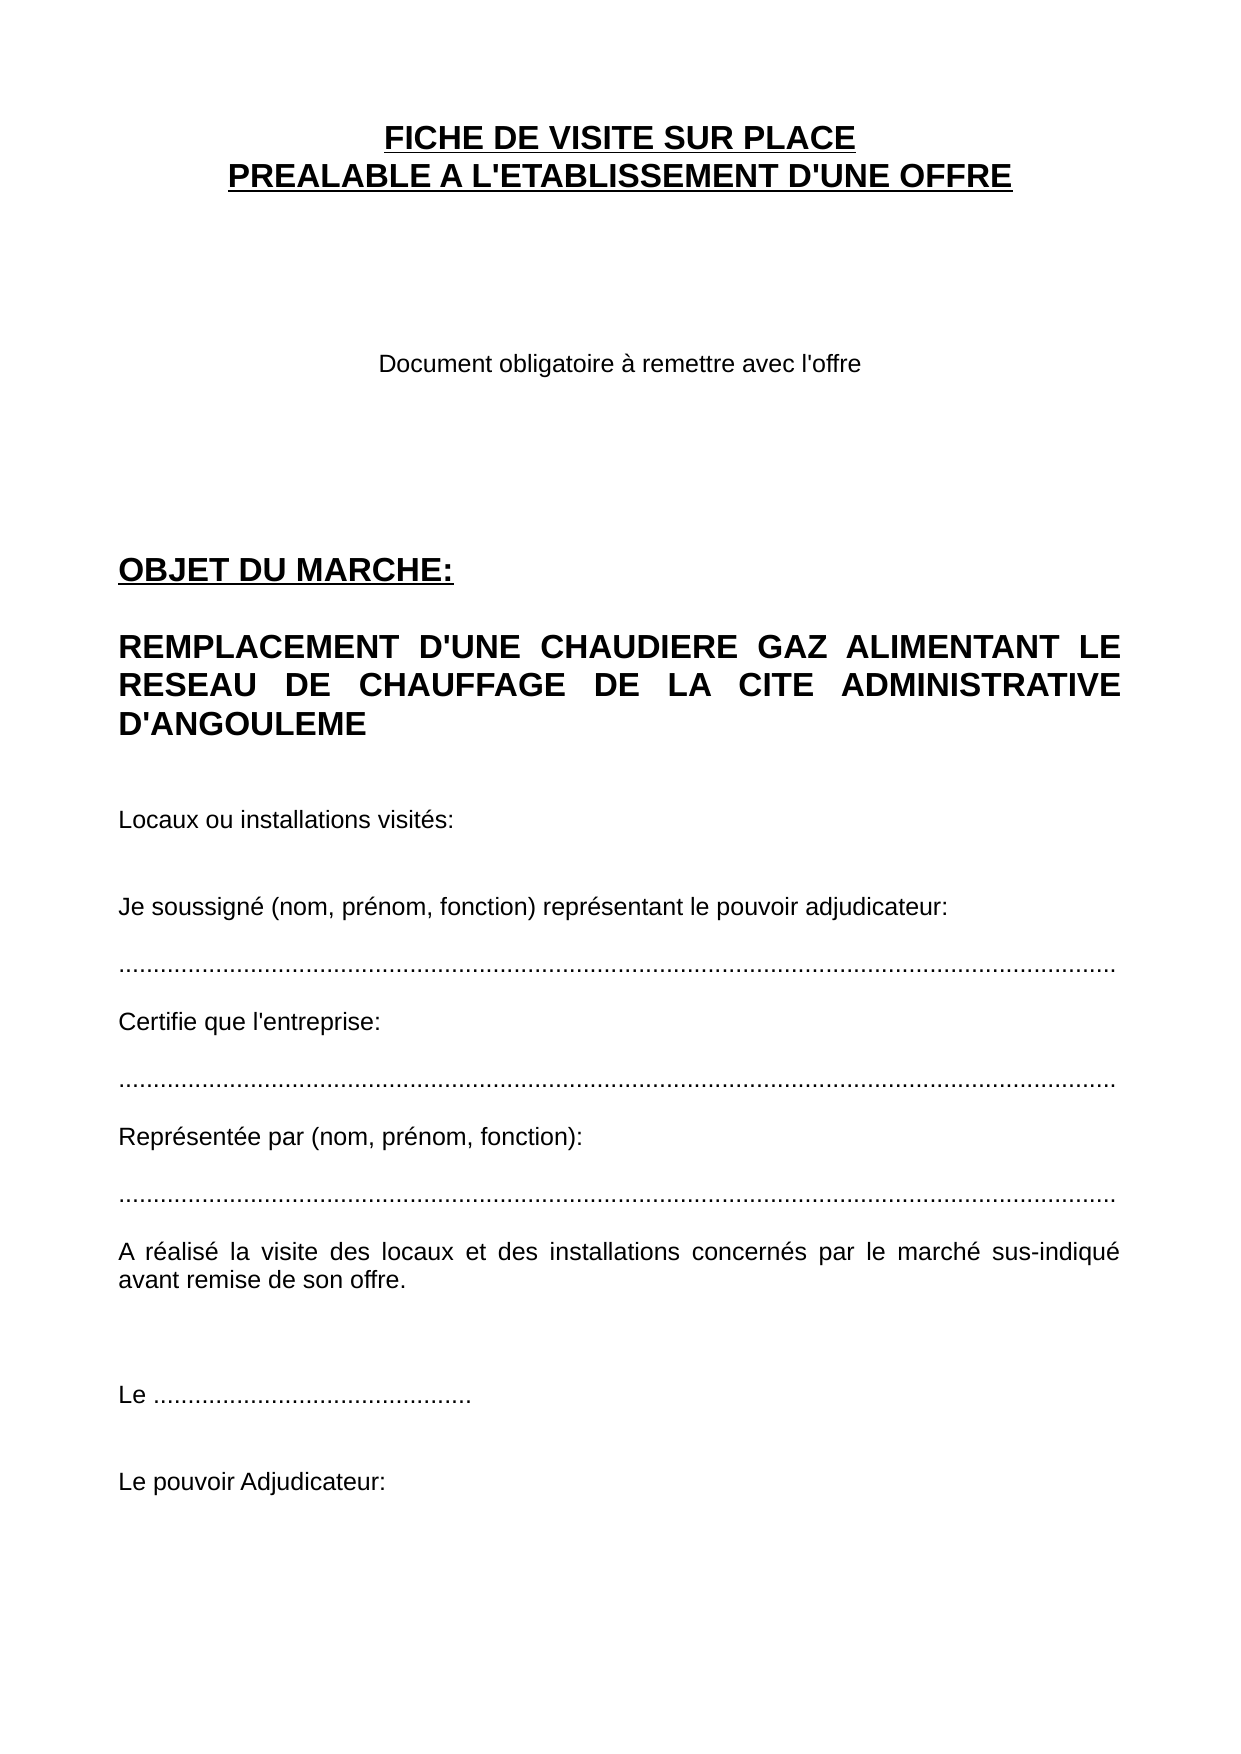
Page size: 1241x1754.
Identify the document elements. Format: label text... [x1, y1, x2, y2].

text A réalisé la visite des locaux et des installations concernés par le marché sus-indiqué avant remise de son offre. [118, 1237, 1122, 1294]
text Locaux ou installations visités: [118, 805, 1122, 834]
text Le .............................................. [118, 1380, 1122, 1409]
text ................................................................................................................................................ [118, 1064, 1122, 1093]
text PREALABLE A L'ETABLISSEMENT D'UNE OFFRE [118, 157, 1122, 195]
text FICHE DE VISITE SUR PLACE [118, 118, 1122, 157]
text Certifie que l'entreprise: [118, 1007, 1122, 1035]
text ................................................................................................................................................ [118, 949, 1122, 978]
text Je soussigné (nom, prénom, fonction) représentant le pouvoir adjudicateur: [118, 892, 1122, 920]
text REMPLACEMENT D'UNE CHAUDIERE GAZ ALIMENTANT LE RESEAU DE CHAUFFAGE DE LA CITE ADMINISTRATIVE D'ANGOULEME [118, 627, 1122, 742]
text ................................................................................................................................................ [118, 1179, 1122, 1208]
text Représentée par (nom, prénom, fonction): [118, 1122, 1122, 1150]
text Document obligatoire à remettre avec l'offre [118, 349, 1122, 377]
text OBJET DU MARCHE: [118, 550, 1122, 588]
text Le pouvoir Adjudicateur: [118, 1467, 1122, 1495]
